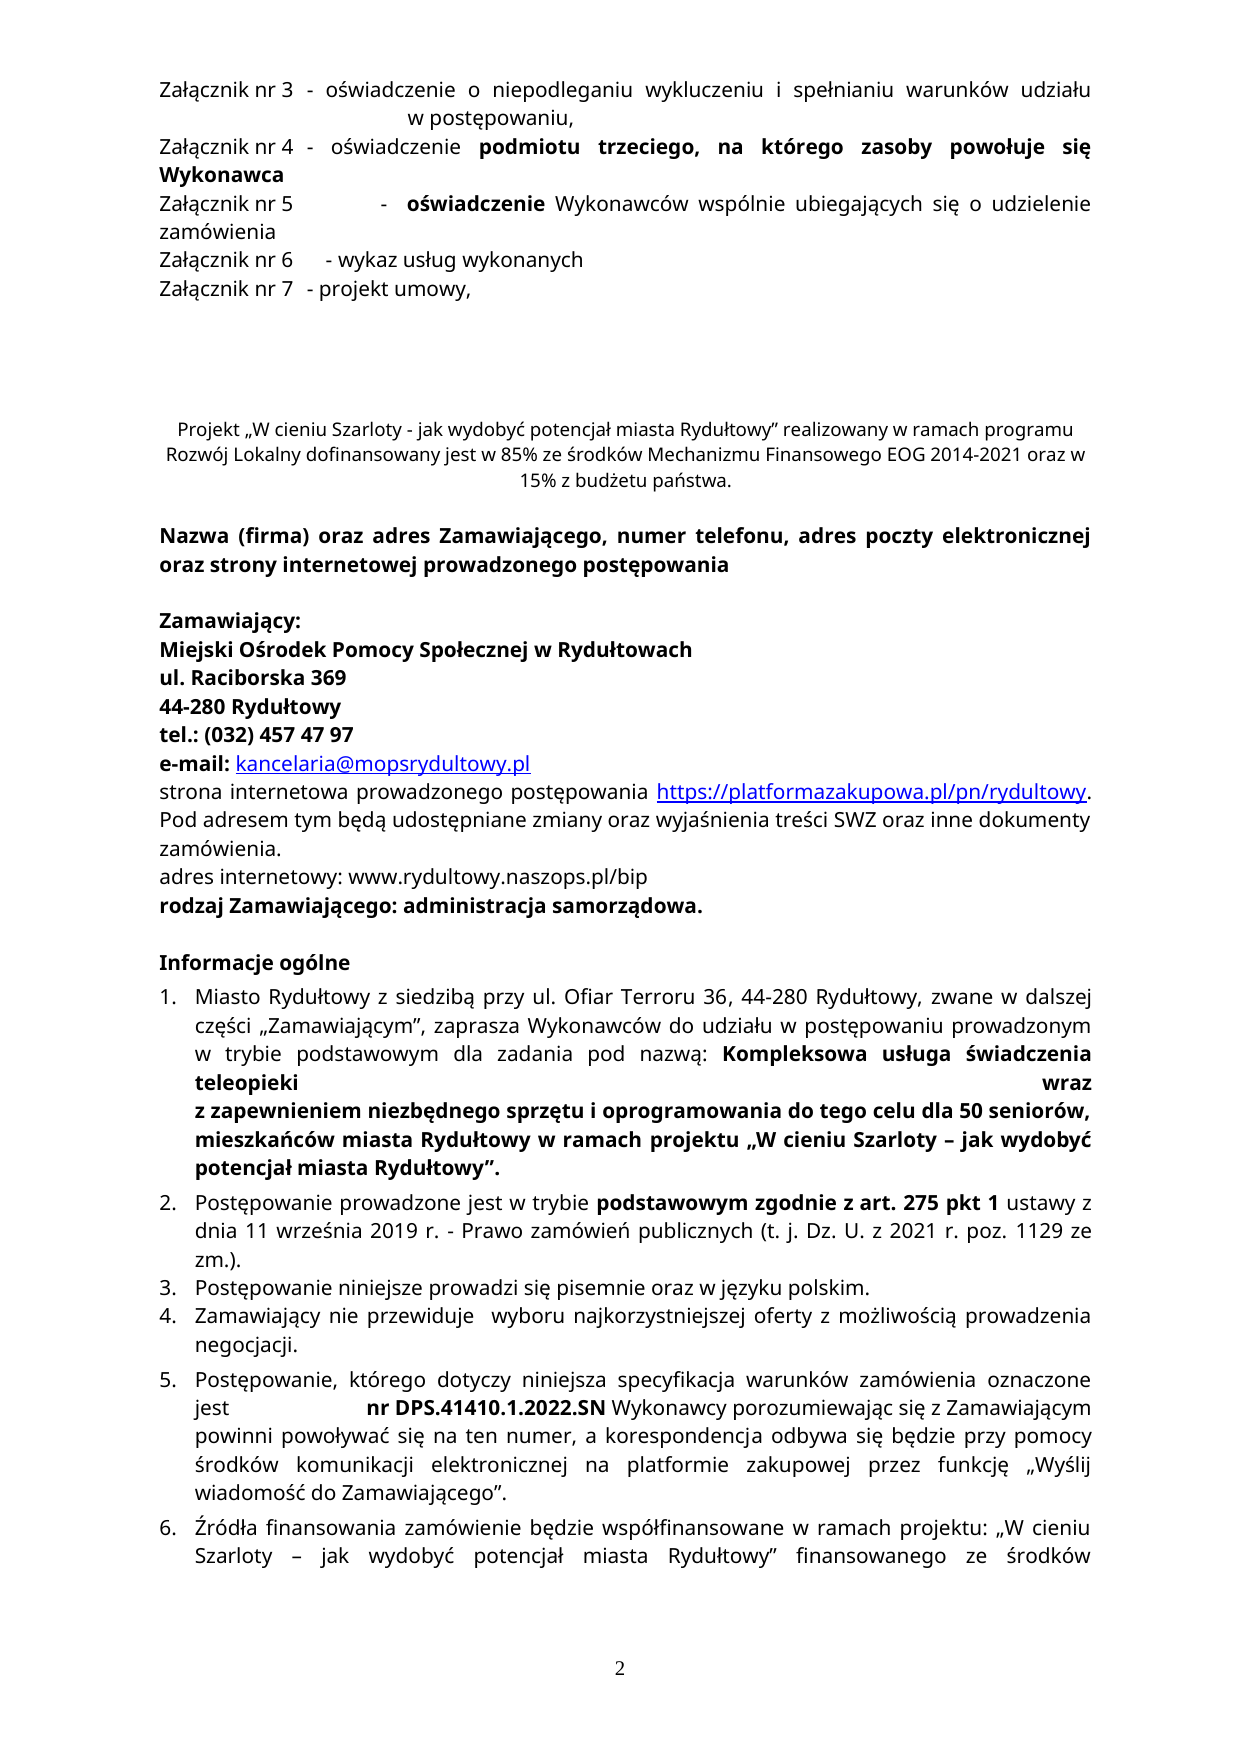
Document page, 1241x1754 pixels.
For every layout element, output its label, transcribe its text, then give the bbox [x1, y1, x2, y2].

text Załącznik nr 5 - oświadczenie Wykonawców wspólnie ubiegających się o udzielenie zamówienia [159, 189, 1092, 246]
text Załącznik nr 3 - oświadczenie o niepodleganiu wykluczeniu i spełnianiu warunków udziału w postępowaniu, [159, 75, 1092, 132]
text Nazwa (firma) oraz adres Zamawiającego, numer telefonu, adres poczty elektronicznej oraz strony internetowej prowadzonego postępowania [159, 521, 1092, 578]
list Postępowanie, którego dotyczy niniejsza specyfikacja warunków zamówienia oznaczone jest nr DPS.41410.1.2022.SN Wykonawcy porozumiewając się z Zamawiającym powinni powoływać się na ten numer, a korespondencja odbywa się będzie przy pomocy środków komunikacji elektronicznej na platformie zakupowej przez funkcję „Wyślij wiadomość do Zamawiającego”. [159, 1365, 1092, 1507]
text strona internetowa prowadzonego postępowania https://platformazakupowa.pl/pn/rydultowy. Pod adresem tym będą udostępniane zmiany oraz wyjaśnienia treści SWZ oraz inne dokumenty zamówienia. [159, 777, 1092, 862]
text Projekt „W cieniu Szarloty - jak wydobyć potencjał miasta Rydułtowy” realizowany w ramach programu Rozwój Lokalny dofinansowany jest w 85% ze środków Mechanizmu Finansowego EOG 2014-2021 oraz w 15% z budżetu państwa. [159, 416, 1092, 493]
text tel.: (032) 457 47 97 [159, 720, 1092, 749]
text Miejski Ośrodek Pomocy Społecznej w Rydułtowach [159, 635, 1092, 663]
subtitle Informacje ogólne [159, 948, 1092, 976]
text rodzaj Zamawiającego: administracja samorządowa. [159, 891, 1092, 919]
list Źródła finansowania zamówienie będzie współfinansowane w ramach projektu: „W cieniu Szarloty – jak wydobyć potencjał miasta Rydułtowy” finansowanego ze środków [159, 1513, 1092, 1570]
list Miasto Rydułtowy z siedzibą przy ul. Ofiar Terroru 36, 44-280 Rydułtowy, zwane w dalszej części „Zamawiającym”, zaprasza Wykonawców do udziału w postępowaniu prowadzonym w trybie podstawowym dla zadania pod nazwą: Kompleksowa usługa świadczenia teleopieki wraz z zapewnieniem niezbędnego sprzętu i oprogramowania do tego celu dla 50 seniorów, mieszkańców miasta Rydułtowy w ramach projektu „W cieniu Szarloty – jak wydobyć potencjał miasta Rydułtowy”. [159, 982, 1092, 1182]
list Postępowanie niniejsze prowadzi się pisemnie oraz w języku polskim. [159, 1273, 1092, 1302]
text Załącznik nr 6 - wykaz usług wykonanych [159, 246, 1092, 274]
text Zamawiający: [159, 607, 1092, 635]
text adres internetowy: www.rydultowy.naszops.pl/bip [159, 862, 1092, 891]
list Zamawiający nie przewiduje wyboru najkorzystniejszej oferty z możliwością prowadzenia negocjacji. [159, 1302, 1092, 1358]
text 44-280 Rydułtowy [159, 692, 1092, 720]
text e-mail: kancelaria@mopsrydultowy.pl [159, 749, 1092, 777]
text Załącznik nr 4 - oświadczenie podmiotu trzeciego, na którego zasoby powołuje się Wykonawca [159, 132, 1092, 189]
list Postępowanie prowadzone jest w trybie podstawowym zgodnie z art. 275 pkt 1 ustawy z dnia 11 września 2019 r. - Prawo zamówień publicznych (t. j. Dz. U. z 2021 r. poz. 1129 ze zm.). [159, 1188, 1092, 1273]
text Załącznik nr 7 - projekt umowy, [159, 274, 1092, 302]
text ul. Raciborska 369 [159, 663, 1092, 692]
